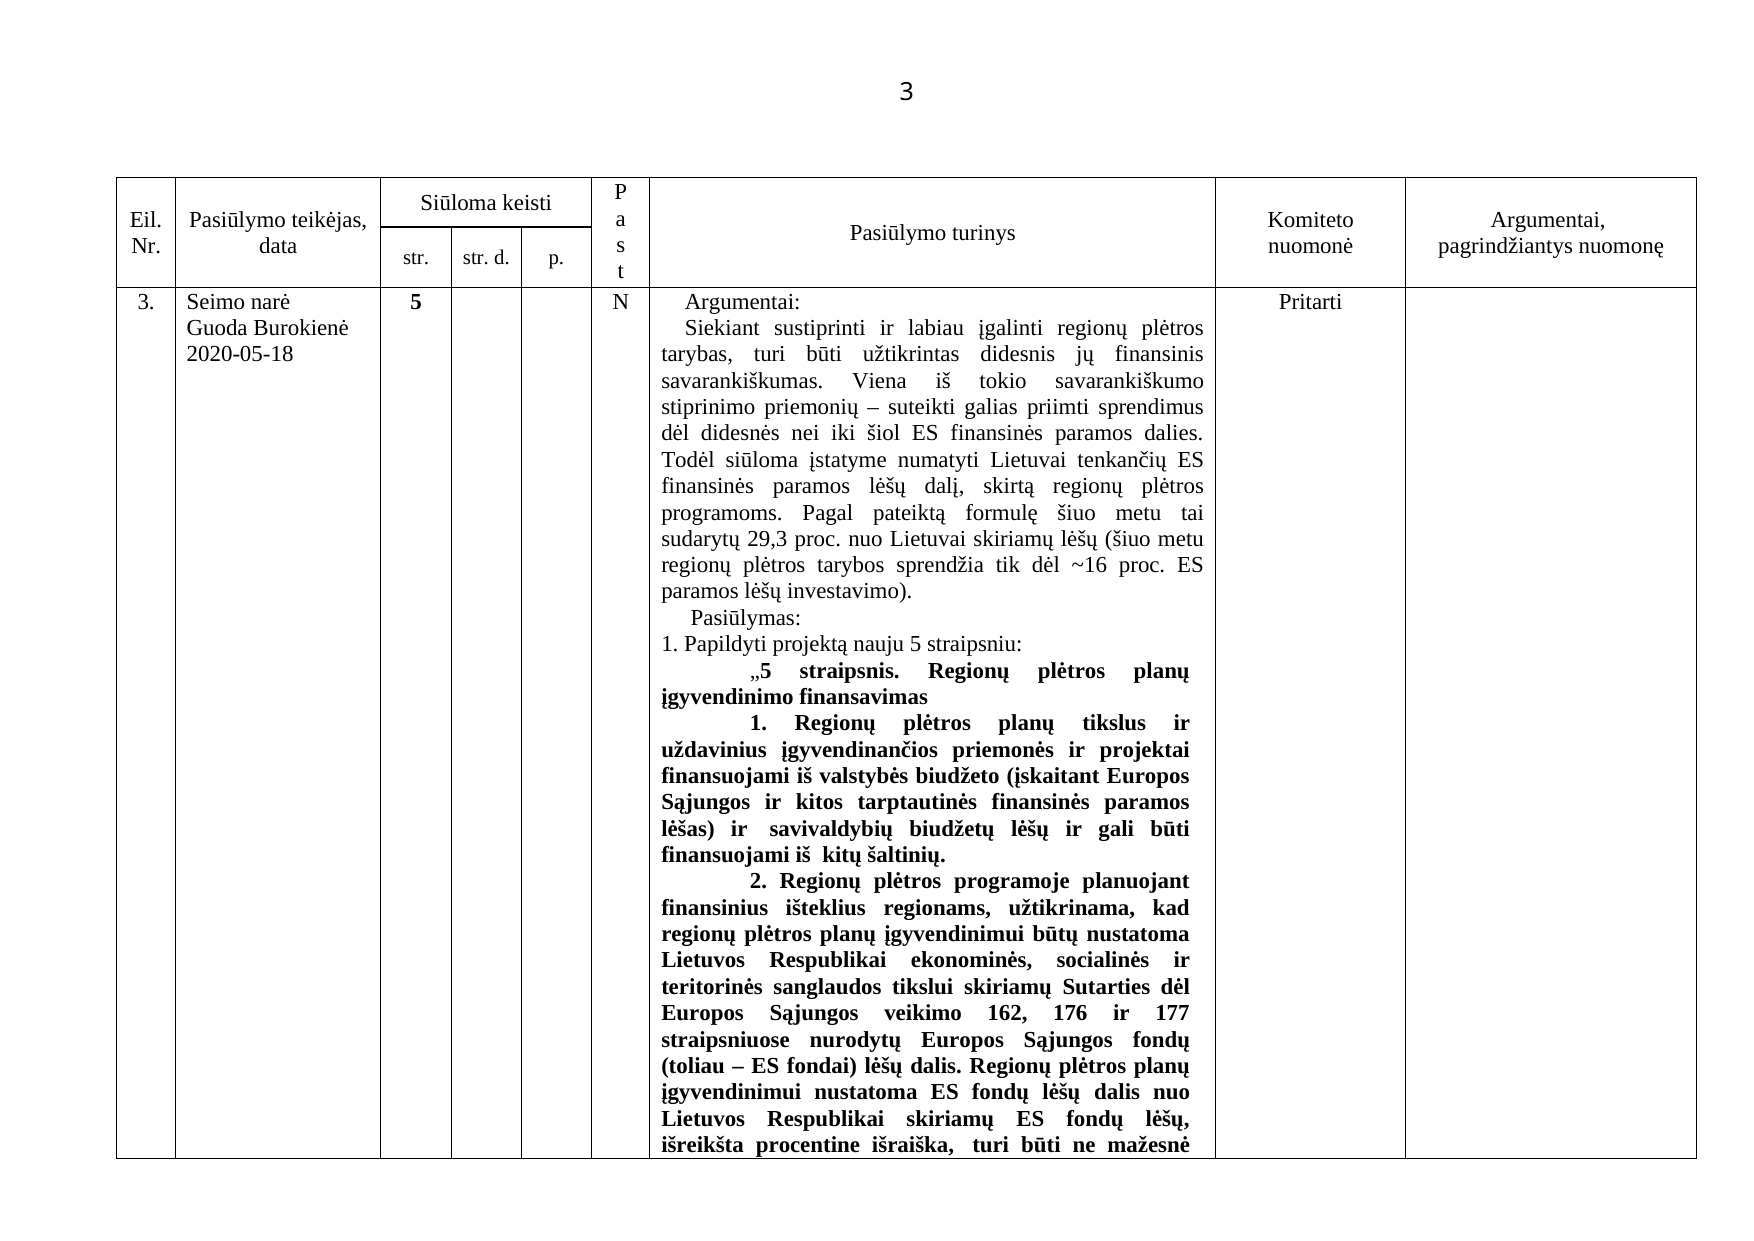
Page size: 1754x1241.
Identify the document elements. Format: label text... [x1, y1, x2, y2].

table_cell 3. [117, 288, 175, 1157]
table_cell str. d. [452, 228, 521, 287]
table_cell [522, 288, 591, 1157]
table_cell Seimo narė Guoda Burokienė 2020-05-18 [176, 288, 380, 1157]
table_header Pastabos [592, 178, 649, 287]
table_header Pasiūlymo teikėjas, data [176, 178, 380, 287]
table_header Pasiūlymo turinys [650, 178, 1215, 287]
table_cell 5 [381, 288, 451, 1157]
table_header Eil. Nr. [117, 178, 175, 287]
table_header Komiteto nuomonė [1216, 178, 1405, 287]
table_header Argumentai, pagrindžiantys nuomonę [1406, 178, 1696, 287]
table_cell str. [381, 228, 451, 287]
table_cell [452, 288, 521, 1157]
table_cell p. [522, 228, 591, 287]
table_cell N [592, 288, 649, 1157]
table_cell Argumentai: Siekiant sustiprinti ir labiau įgalinti regionų plėtros tarybas, turi būti užtikrintas didesnis jų finansinis savarankiškumas. Viena iš tokio savarankiškumo stiprinimo priemonių – suteikti galias priimti sprendimus dėl didesnės nei iki šiol ES finansinės paramos dalies. Todėl siūloma įstatyme numatyti Lietuvai tenkančių ES finansinės paramos lėšų dalį, skirtą regionų plėtros programoms. Pagal pateiktą formulę šiuo metu tai sudarytų 29,3 proc. nuo Lietuvai skiriamų lėšų (šiuo metu regionų plėtros tarybos sprendžia tik dėl ~16 proc. ES paramos lėšų investavimo). Pasiūlymas: 1. Papildyti projektą nauju 5 straipsniu: „5 straipsnis. Regionų plėtros planų įgyvendinimo finansavimas 1. Regionų plėtros planų tikslus ir uždavinius įgyvendinančios priemonės ir projektai finansuojami iš valstybės biudžeto (įskaitant Europos Sąjungos ir kitos tarptautinės finansinės paramos lėšas) ir savivaldybių biudžetų lėšų ir gali būti finansuojami iš kitų šaltinių. 2. Regionų plėtros programoje planuojant finansinius išteklius regionams, užtikrinama, kad regionų plėtros planų įgyvendinimui būtų nustatoma Lietuvos Respublikai ekonominės, socialinės ir teritorinės sanglaudos tikslui skiriamų Sutarties dėl Europos Sąjungos veikimo 162, 176 ir 177 straipsniuose nurodytų Europos Sąjungos fondų (toliau – ES fondai) lėšų dalis. Regionų plėtros planų įgyvendinimui nustatoma ES fondų lėšų dalis nuo Lietuvos Respublikai skiriamų ES fondų lėšų, išreikšta procentine išraiška, turi būti ne mažesnė [650, 288, 1215, 1157]
table_cell [1406, 288, 1696, 1157]
table_header Siūloma keisti [381, 178, 591, 226]
table_cell Pritarti [1216, 288, 1405, 1157]
